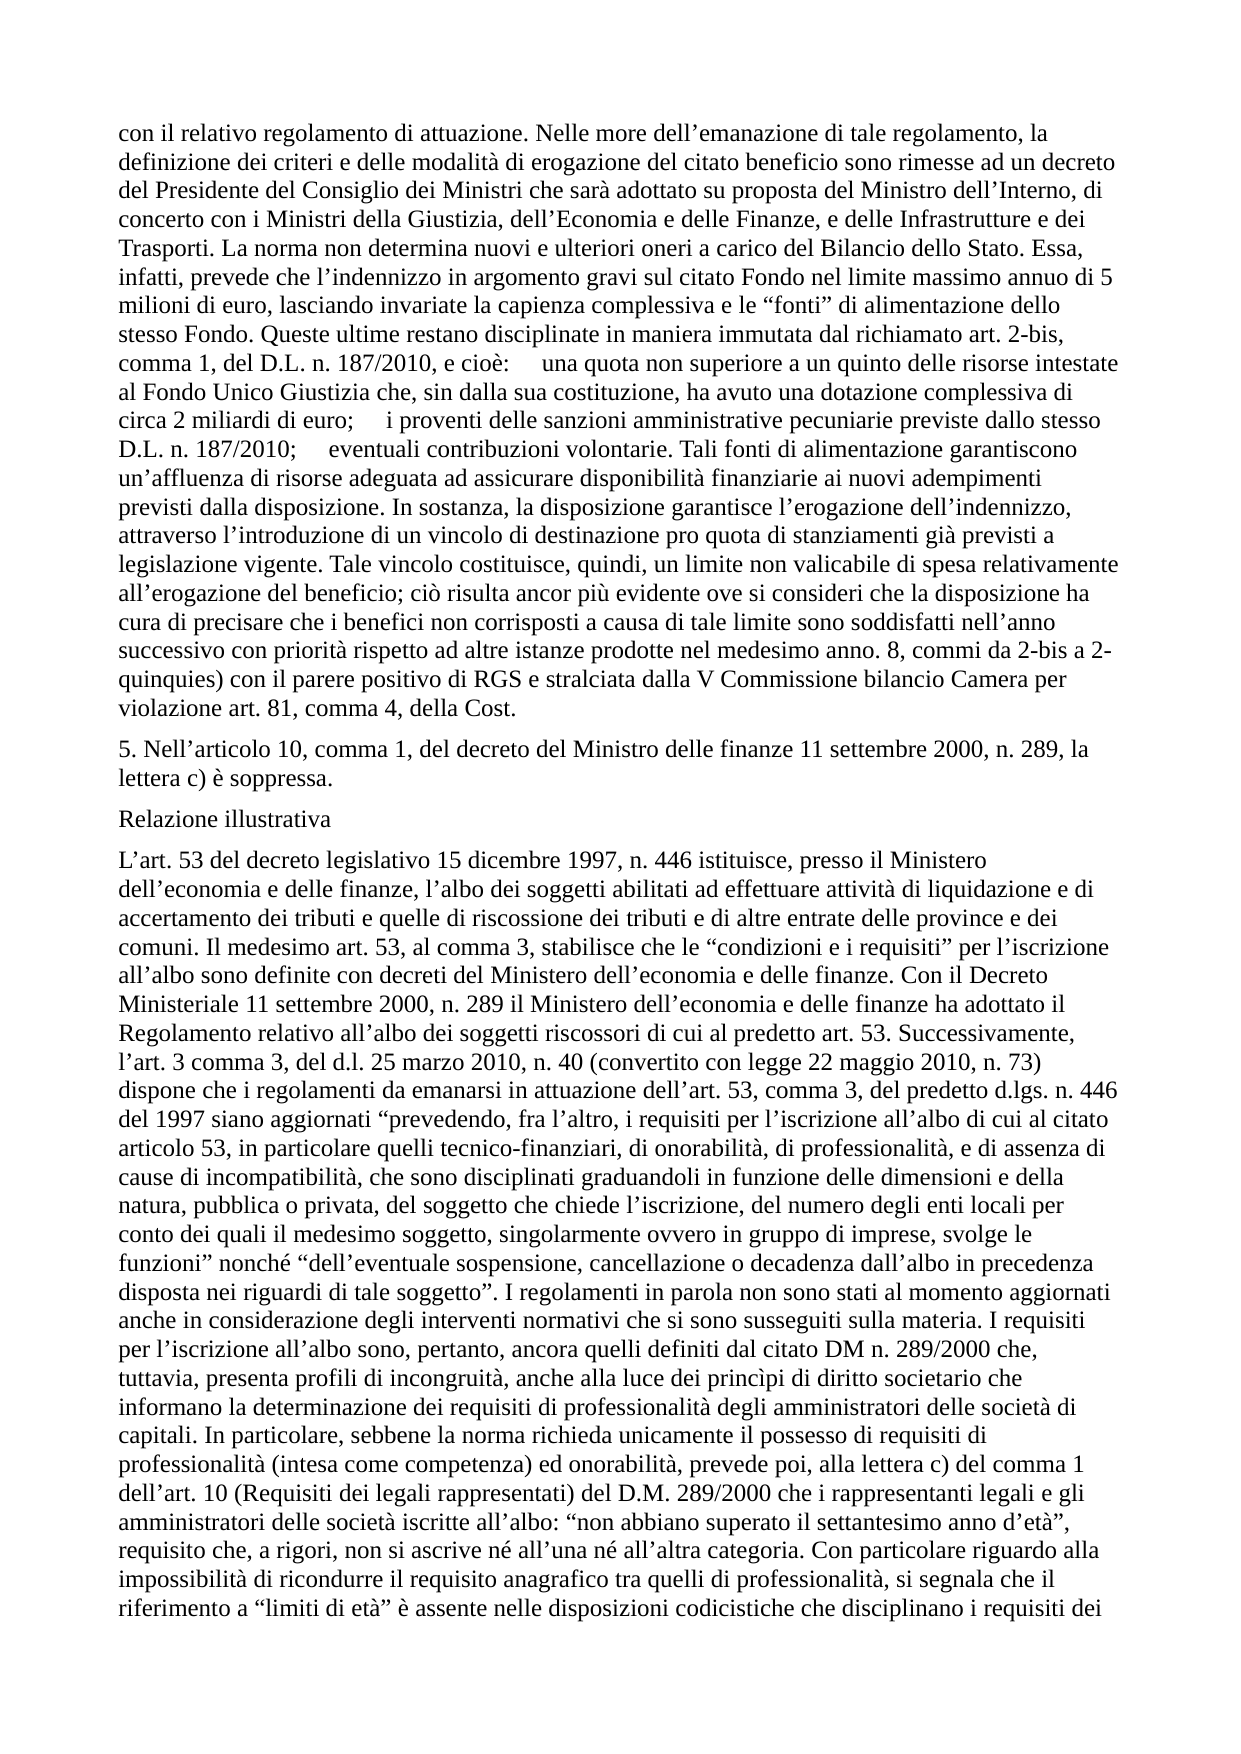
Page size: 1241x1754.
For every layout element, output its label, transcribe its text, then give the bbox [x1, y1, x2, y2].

text Relazione illustrativa [118, 804, 1122, 833]
text L’art. 53 del decreto legislativo 15 dicembre 1997, n. 446 istituisce, presso il Ministero dell’economia e delle finanze, l’albo dei soggetti abilitati ad effettuare attività di liquidazione e di accertamento dei tributi e quelle di riscossione dei tributi e di altre entrate delle province e dei comuni. Il medesimo art. 53, al comma 3, stabilisce che le “condizioni e i requisiti” per l’iscrizione all’albo sono definite con decreti del Ministero dell’economia e delle finanze. Con il Decreto Ministeriale 11 settembre 2000, n. 289 il Ministero dell’economia e delle finanze ha adottato il Regolamento relativo all’albo dei soggetti riscossori di cui al predetto art. 53. Successivamente, l’art. 3 comma 3, del d.l. 25 marzo 2010, n. 40 (convertito con legge 22 maggio 2010, n. 73) dispone che i regolamenti da emanarsi in attuazione dell’art. 53, comma 3, del predetto d.lgs. n. 446 del 1997 siano aggiornati “prevedendo, fra l’altro, i requisiti per l’iscrizione all’albo di cui al citato articolo 53, in particolare quelli tecnico-finanziari, di onorabilità, di professionalità, e di assenza di cause di incompatibilità, che sono disciplinati graduandoli in funzione delle dimensioni e della natura, pubblica o privata, del soggetto che chiede l’iscrizione, del numero degli enti locali per conto dei quali il medesimo soggetto, singolarmente ovvero in gruppo di imprese, svolge le funzioni” nonché “dell’eventuale sospensione, cancellazione o decadenza dall’albo in precedenza disposta nei riguardi di tale soggetto”. I regolamenti in parola non sono stati al momento aggiornati anche in considerazione degli interventi normativi che si sono susseguiti sulla materia. I requisiti per l’iscrizione all’albo sono, pertanto, ancora quelli definiti dal citato DM n. 289/2000 che, tuttavia, presenta profili di incongruità, anche alla luce dei princìpi di diritto societario che informano la determinazione dei requisiti di professionalità degli amministratori delle società di capitali. In particolare, sebbene la norma richieda unicamente il possesso di requisiti di professionalità (intesa come competenza) ed onorabilità, prevede poi, alla lettera c) del comma 1 dell’art. 10 (Requisiti dei legali rappresentati) del D.M. 289/2000 che i rappresentanti legali e gli amministratori delle società iscritte all’albo: “non abbiano superato il settantesimo anno d’età”, requisito che, a rigori, non si ascrive né all’una né all’altra categoria. Con particolare riguardo alla impossibilità di ricondurre il requisito anagrafico tra quelli di professionalità, si segnala che il riferimento a “limiti di età” è assente nelle disposizioni codicistiche che disciplinano i requisiti dei [118, 846, 1122, 1622]
text con il relativo regolamento di attuazione. Nelle more dell’emanazione di tale regolamento, la definizione dei criteri e delle modalità di erogazione del citato beneficio sono rimesse ad un decreto del Presidente del Consiglio dei Ministri che sarà adottato su proposta del Ministro dell’Interno, di concerto con i Ministri della Giustizia, dell’Economia e delle Finanze, e delle Infrastrutture e dei Trasporti. La norma non determina nuovi e ulteriori oneri a carico del Bilancio dello Stato. Essa, infatti, prevede che l’indennizzo in argomento gravi sul citato Fondo nel limite massimo annuo di 5 milioni di euro, lasciando invariate la capienza complessiva e le “fonti” di alimentazione dello stesso Fondo. Queste ultime restano disciplinate in maniera immutata dal richiamato art. 2-bis, comma 1, del D.L. n. 187/2010, e cioè:  una quota non superiore a un quinto delle risorse intestate al Fondo Unico Giustizia che, sin dalla sua costituzione, ha avuto una dotazione complessiva di circa 2 miliardi di euro;  i proventi delle sanzioni amministrative pecuniarie previste dallo stesso D.L. n. 187/2010;  eventuali contribuzioni volontarie. Tali fonti di alimentazione garantiscono un’affluenza di risorse adeguata ad assicurare disponibilità finanziarie ai nuovi adempimenti previsti dalla disposizione. In sostanza, la disposizione garantisce l’erogazione dell’indennizzo, attraverso l’introduzione di un vincolo di destinazione pro quota di stanziamenti già previsti a legislazione vigente. Tale vincolo costituisce, quindi, un limite non valicabile di spesa relativamente all’erogazione del beneficio; ciò risulta ancor più evidente ove si consideri che la disposizione ha cura di precisare che i benefici non corrisposti a causa di tale limite sono soddisfatti nell’anno successivo con priorità rispetto ad altre istanze prodotte nel medesimo anno. 8, commi da 2-bis a 2-quinquies) con il parere positivo di RGS e stralciata dalla V Commissione bilancio Camera per violazione art. 81, comma 4, della Cost. [118, 118, 1122, 722]
text 5. Nell’articolo 10, comma 1, del decreto del Ministro delle finanze 11 settembre 2000, n. 289, la lettera c) è soppressa. [118, 734, 1122, 792]
